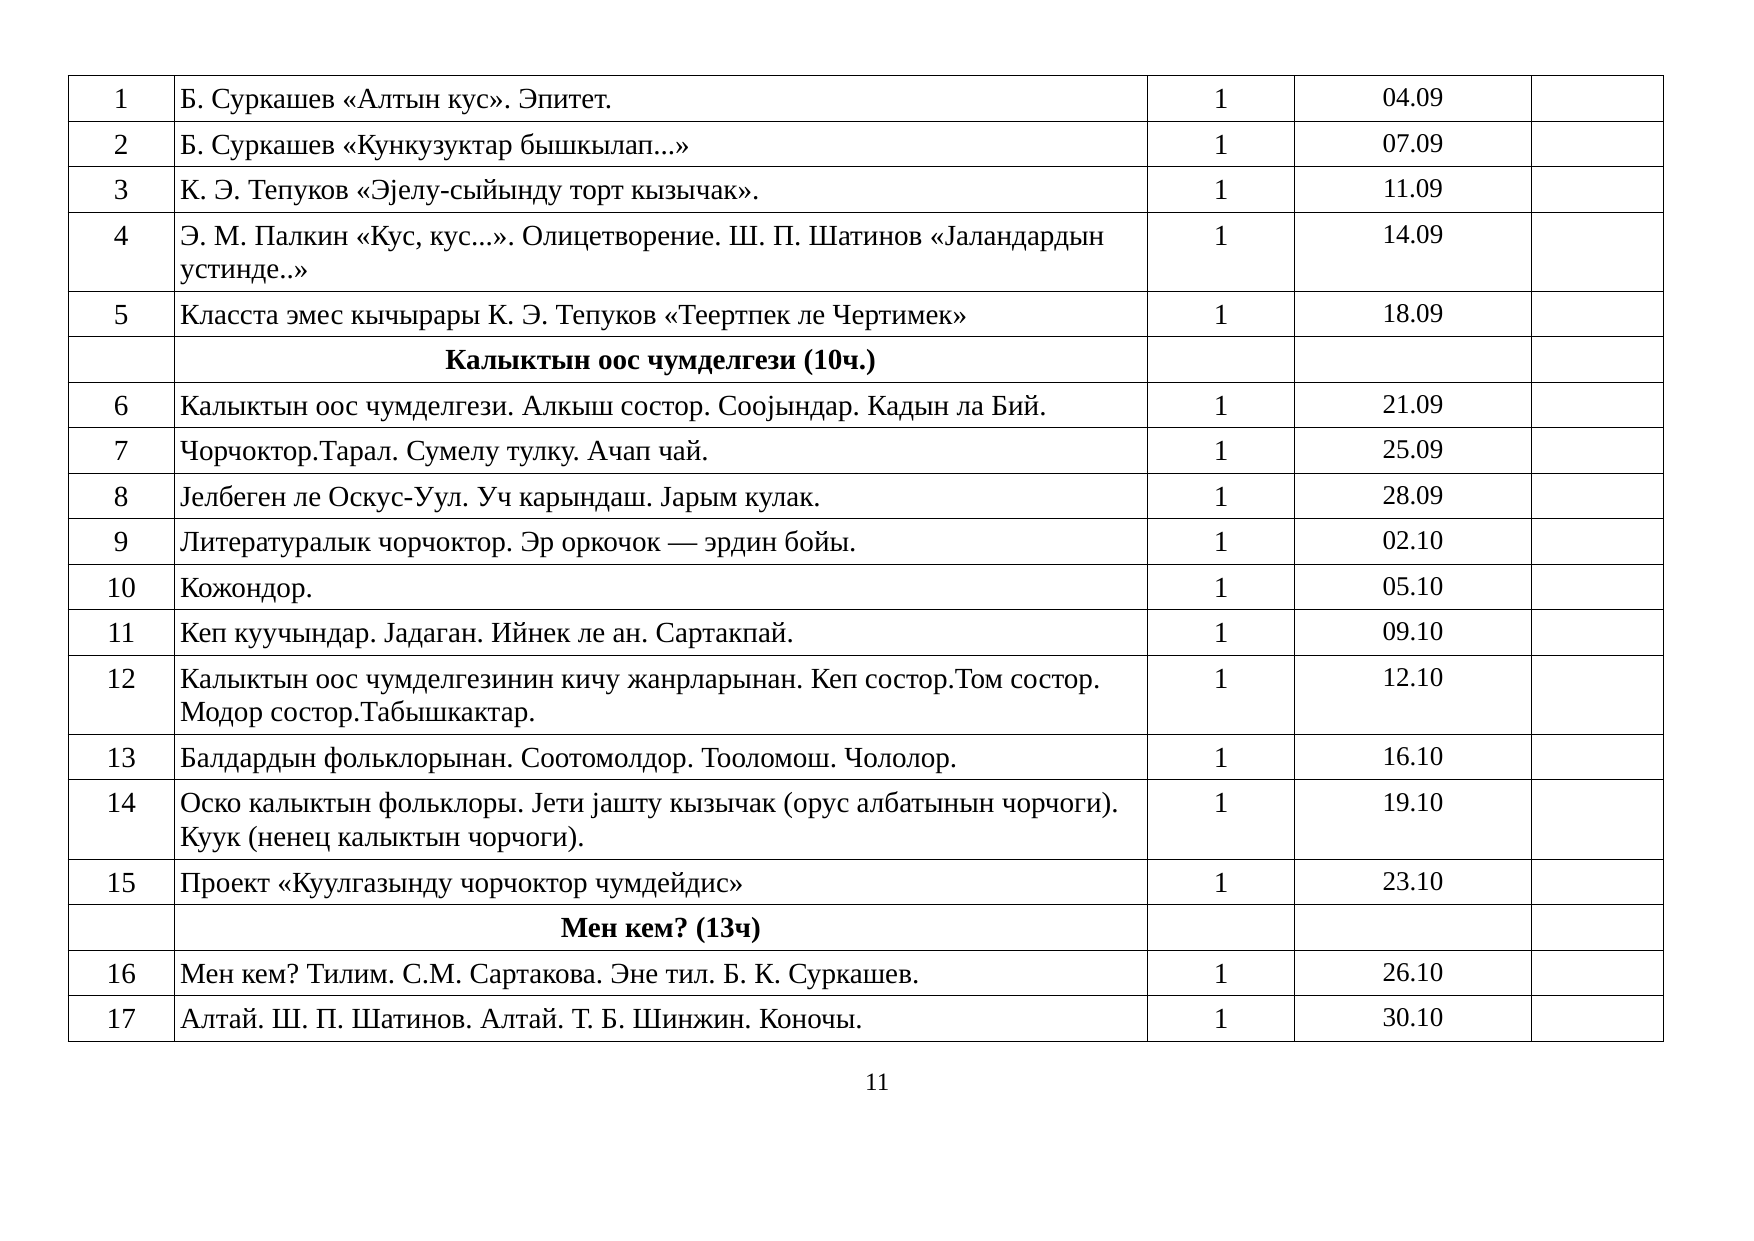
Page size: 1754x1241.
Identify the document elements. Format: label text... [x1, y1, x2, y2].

table_cell [1532, 337, 1663, 382]
table_cell 09.10 [1295, 610, 1531, 655]
table_cell [1532, 565, 1663, 609]
table_cell Калыктын оос чумделгези (10ч.) [175, 337, 1147, 382]
table_cell [1532, 519, 1663, 564]
table_cell Б. Суркашев «Алтын кус». Эпитет. [175, 76, 1147, 121]
table_cell Jелбеген ле Оскус-Уул. Уч карындаш. Jарым кулак. [175, 474, 1147, 518]
table_cell [69, 337, 174, 382]
table_cell 26.10 [1295, 951, 1531, 995]
table_cell 1 [1148, 565, 1294, 609]
table_cell Э. М. Палкин «Кус, кус...». Олицетворение. Ш. П. Шатинов «Jаландардын устинде..» [175, 213, 1147, 291]
table_cell 1 [1148, 292, 1294, 336]
table_cell Кожондор. [175, 565, 1147, 609]
table_cell Класста эмес кычырары К. Э. Тепуков «Теертпек ле Чертимек» [175, 292, 1147, 336]
table_cell [1532, 905, 1663, 949]
table_cell [1532, 76, 1663, 121]
table_cell 28.09 [1295, 474, 1531, 518]
table_cell 2 [69, 122, 174, 166]
table_cell [1532, 292, 1663, 336]
table_cell 5 [69, 292, 174, 336]
table_cell 1 [1148, 996, 1294, 1041]
table_cell [1532, 474, 1663, 518]
table_cell 23.10 [1295, 860, 1531, 904]
table_cell Алтай. Ш. П. Шатинов. Алтай. Т. Б. Шинжин. Коночы. [175, 996, 1147, 1041]
table_cell [1532, 122, 1663, 166]
table_cell 19.10 [1295, 780, 1531, 858]
table_cell 11 [69, 610, 174, 655]
table_cell 1 [1148, 780, 1294, 858]
table_cell 04.09 [1295, 76, 1531, 121]
table_cell 1 [1148, 213, 1294, 291]
table_cell 1 [1148, 122, 1294, 166]
table_cell 1 [1148, 610, 1294, 655]
table_cell 11.09 [1295, 167, 1531, 212]
table_cell 18.09 [1295, 292, 1531, 336]
table_cell 13 [69, 735, 174, 779]
table_cell 1 [1148, 474, 1294, 518]
table_cell [1532, 860, 1663, 904]
table_cell 21.09 [1295, 383, 1531, 427]
table_cell 07.09 [1295, 122, 1531, 166]
table_cell 05.10 [1295, 565, 1531, 609]
table_cell К. Э. Тепуков «Эjелу-сыйынду торт кызычак». [175, 167, 1147, 212]
table_cell Калыктын оос чумделгезинин кичу жанрларынан. Кеп состор.Том состор. Модор состор.Табышкактар. [175, 656, 1147, 734]
table_cell Балдардын фольклорынан. Соотомолдор. Тооломош. Чололор. [175, 735, 1147, 779]
table_cell Кеп куучындар. Jадаган. Ийнек ле ан. Сартакпай. [175, 610, 1147, 655]
table_cell [1532, 610, 1663, 655]
table_cell 1 [1148, 735, 1294, 779]
table_cell [1532, 167, 1663, 212]
table_cell [1148, 905, 1294, 949]
table_cell [1532, 780, 1663, 858]
table_cell Литературалык чорчоктор. Эр оркочок — эрдин бойы. [175, 519, 1147, 564]
table_cell Проект «Куулгазынду чорчоктор чумдейдис» [175, 860, 1147, 904]
table_cell 16.10 [1295, 735, 1531, 779]
table_cell 4 [69, 213, 174, 291]
table_cell 02.10 [1295, 519, 1531, 564]
table_cell [1532, 213, 1663, 291]
table_cell Чорчоктор.Тарал. Сумелу тулку. Ачап чай. [175, 428, 1147, 473]
table_cell Мен кем? Тилим. С.М. Сартакова. Эне тил. Б. К. Суркашев. [175, 951, 1147, 995]
table_cell 8 [69, 474, 174, 518]
table_cell Калыктын оос чумделгези. Алкыш состор. Сооjындар. Кадын ла Бий. [175, 383, 1147, 427]
table_cell [1532, 735, 1663, 779]
table_cell 3 [69, 167, 174, 212]
table_cell [1295, 337, 1531, 382]
table_cell [1532, 951, 1663, 995]
table_cell 1 [1148, 383, 1294, 427]
table_cell [1532, 996, 1663, 1041]
table_cell [1532, 656, 1663, 734]
table_cell 16 [69, 951, 174, 995]
table_cell 12 [69, 656, 174, 734]
table_cell 15 [69, 860, 174, 904]
table_cell 1 [1148, 167, 1294, 212]
table_cell 1 [1148, 76, 1294, 121]
table_cell 1 [1148, 519, 1294, 564]
table_cell [1148, 337, 1294, 382]
table_cell 17 [69, 996, 174, 1041]
table_cell 1 [69, 76, 174, 121]
table_cell 14 [69, 780, 174, 858]
table_cell [69, 905, 174, 949]
table_cell 12.10 [1295, 656, 1531, 734]
table_cell 10 [69, 565, 174, 609]
table_cell 1 [1148, 428, 1294, 473]
table_cell [1532, 428, 1663, 473]
table_cell Оско калыктын фольклоры. Jети jашту кызычак (орус албатынын чорчоги). Куук (ненец калыктын чорчоги). [175, 780, 1147, 858]
table_cell Б. Суркашев «Кункузуктар бышкылап...» [175, 122, 1147, 166]
table_cell [1295, 905, 1531, 949]
table_cell 30.10 [1295, 996, 1531, 1041]
table_cell 6 [69, 383, 174, 427]
table_cell 1 [1148, 860, 1294, 904]
table_cell Мен кем? (13ч) [175, 905, 1147, 949]
table_cell 9 [69, 519, 174, 564]
table_cell 7 [69, 428, 174, 473]
table_cell 1 [1148, 656, 1294, 734]
table_cell 14.09 [1295, 213, 1531, 291]
table_cell [1532, 383, 1663, 427]
table_cell 1 [1148, 951, 1294, 995]
table_cell 25.09 [1295, 428, 1531, 473]
